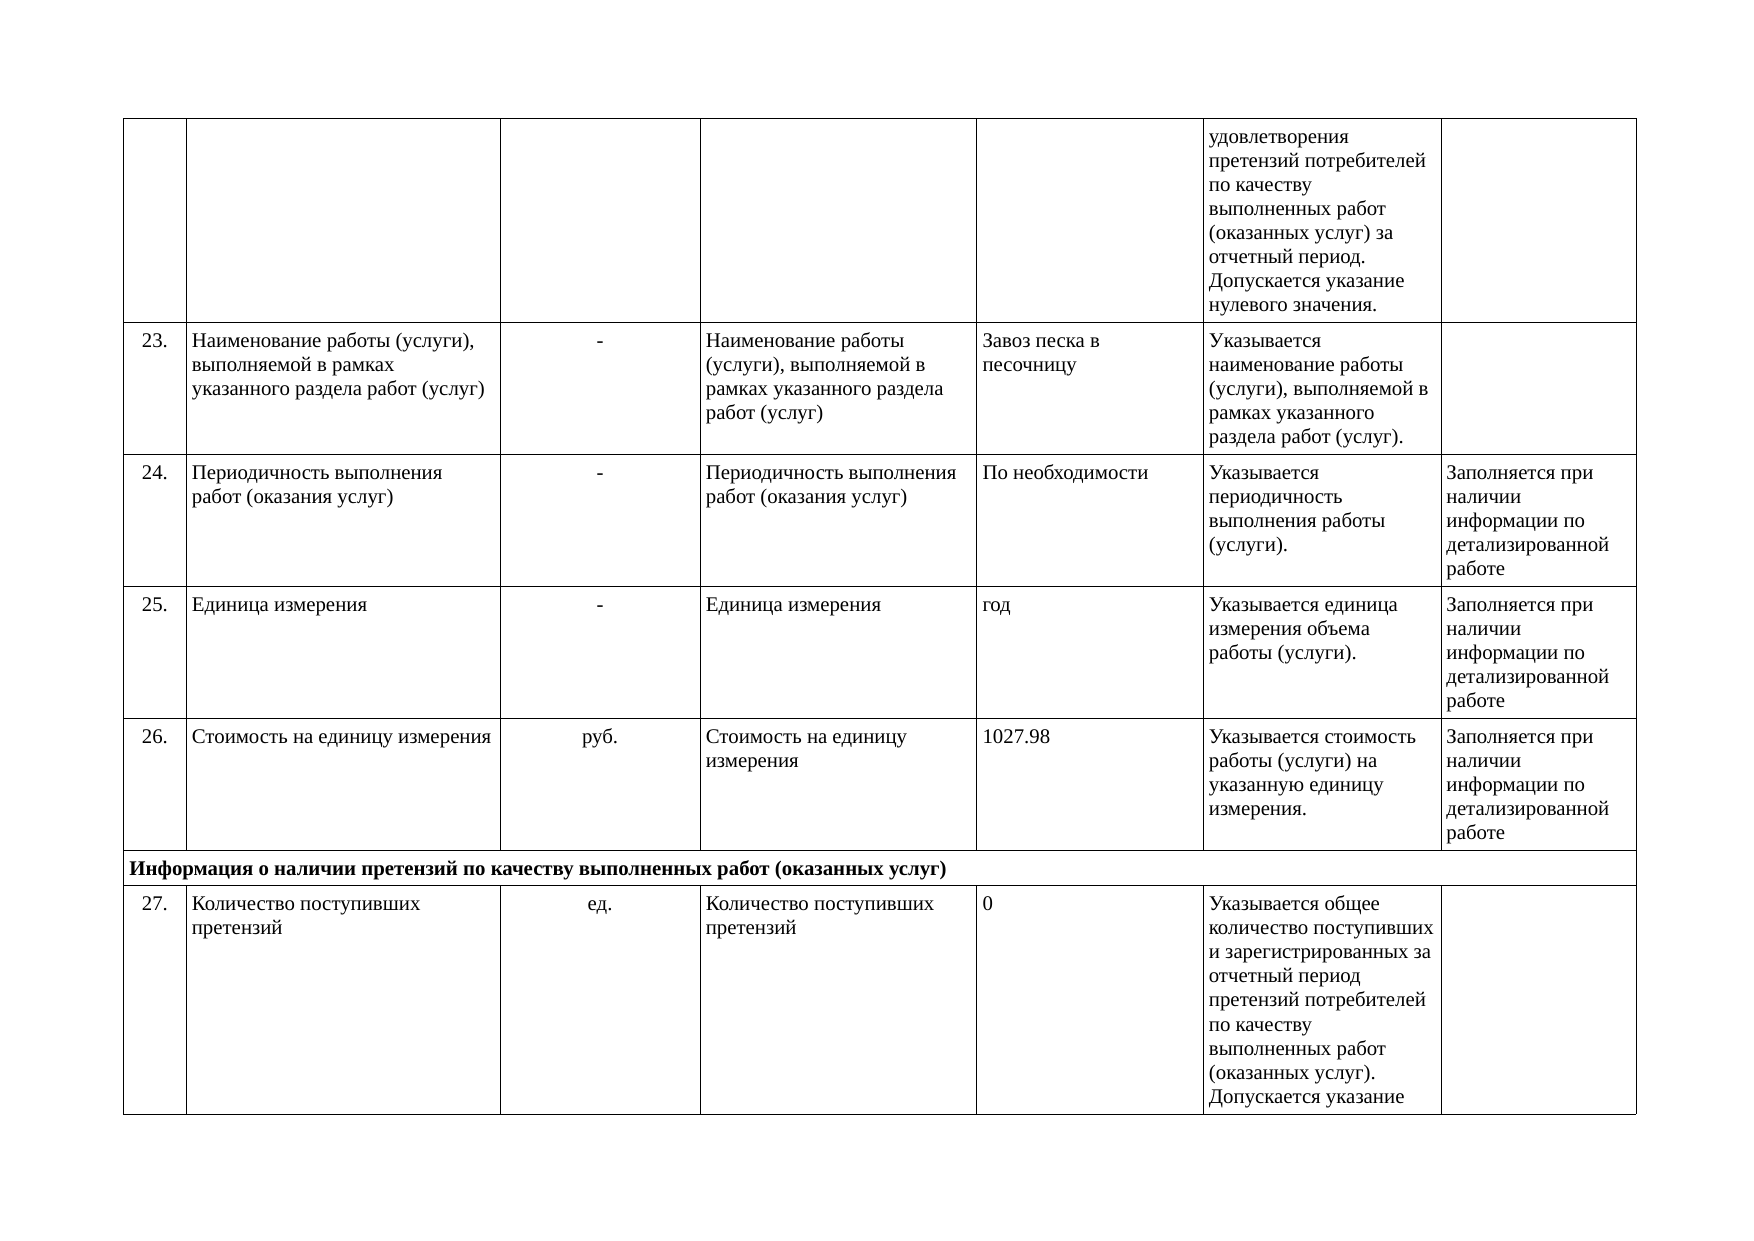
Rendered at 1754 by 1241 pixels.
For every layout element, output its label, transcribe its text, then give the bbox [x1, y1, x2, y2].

table_cell - [501, 455, 700, 586]
table_cell 1027,98 [977, 719, 1203, 850]
table_cell Периодичность выполнения работ (оказания услуг) [187, 455, 500, 586]
table_cell [501, 119, 700, 322]
table_cell - [501, 587, 700, 718]
table_cell [187, 119, 500, 322]
table_cell год [977, 587, 1203, 718]
table_cell Количество поступивших претензий [701, 886, 976, 1113]
table_cell Заполняется при наличии информации по детализированной работе [1442, 455, 1636, 586]
table_cell 23. [124, 323, 186, 454]
table_cell Заполняется при наличии информации по детализированной работе [1442, 587, 1636, 718]
table_cell Указывается общее количество поступивших и зарегистрированных за отчетный период претензий потребителей по качеству выполненных работ (оказанных услуг). Допускается указание [1204, 886, 1441, 1113]
table_cell Единица измерения [187, 587, 500, 718]
table_cell руб. [501, 719, 700, 850]
table_cell Периодичность выполнения работ (оказания услуг) [701, 455, 976, 586]
table_cell 25. [124, 587, 186, 718]
table_cell 24. [124, 455, 186, 586]
table_cell Стоимость на единицу измерения [701, 719, 976, 850]
table_cell Информация о наличии претензий по качеству выполненных работ (оказанных услуг) [124, 851, 1636, 885]
table_cell [124, 119, 186, 322]
table_cell [701, 119, 976, 322]
table_cell Единица измерения [701, 587, 976, 718]
table_cell ед. [501, 886, 700, 1113]
table_cell - [501, 323, 700, 454]
table_cell [1442, 323, 1636, 454]
table_cell Наименование работы (услуги), выполняемой в рамках указанного раздела работ (услуг) [701, 323, 976, 454]
table_cell Количество поступивших претензий [187, 886, 500, 1113]
table_cell Указывается стоимость работы (услуги) на указанную единицу измерения. [1204, 719, 1441, 850]
table_cell [977, 119, 1203, 322]
table_cell Указывается периодичность выполнения работы (услуги). [1204, 455, 1441, 586]
table_cell Стоимость на единицу измерения [187, 719, 500, 850]
table_cell Указывается наименование работы (услуги), выполняемой в рамках указанного раздела работ (услуг). [1204, 323, 1441, 454]
table_cell [1442, 886, 1636, 1113]
table_cell удовлетворения претензий потребителей по качеству выполненных работ (оказанных услуг) за отчетный период. Допускается указание нулевого значения. [1204, 119, 1441, 322]
table_cell Указывается единица измерения объема работы (услуги). [1204, 587, 1441, 718]
table_cell [1442, 119, 1636, 322]
table_cell Заполняется при наличии информации по детализированной работе [1442, 719, 1636, 850]
table_cell 0 [977, 886, 1203, 1113]
table_cell По необходимости [977, 455, 1203, 586]
table_cell Завоз песка в песочницу [977, 323, 1203, 454]
table_cell 26. [124, 719, 186, 850]
table_cell 27. [124, 886, 186, 1113]
table_cell Наименование работы (услуги), выполняемой в рамках указанного раздела работ (услуг) [187, 323, 500, 454]
